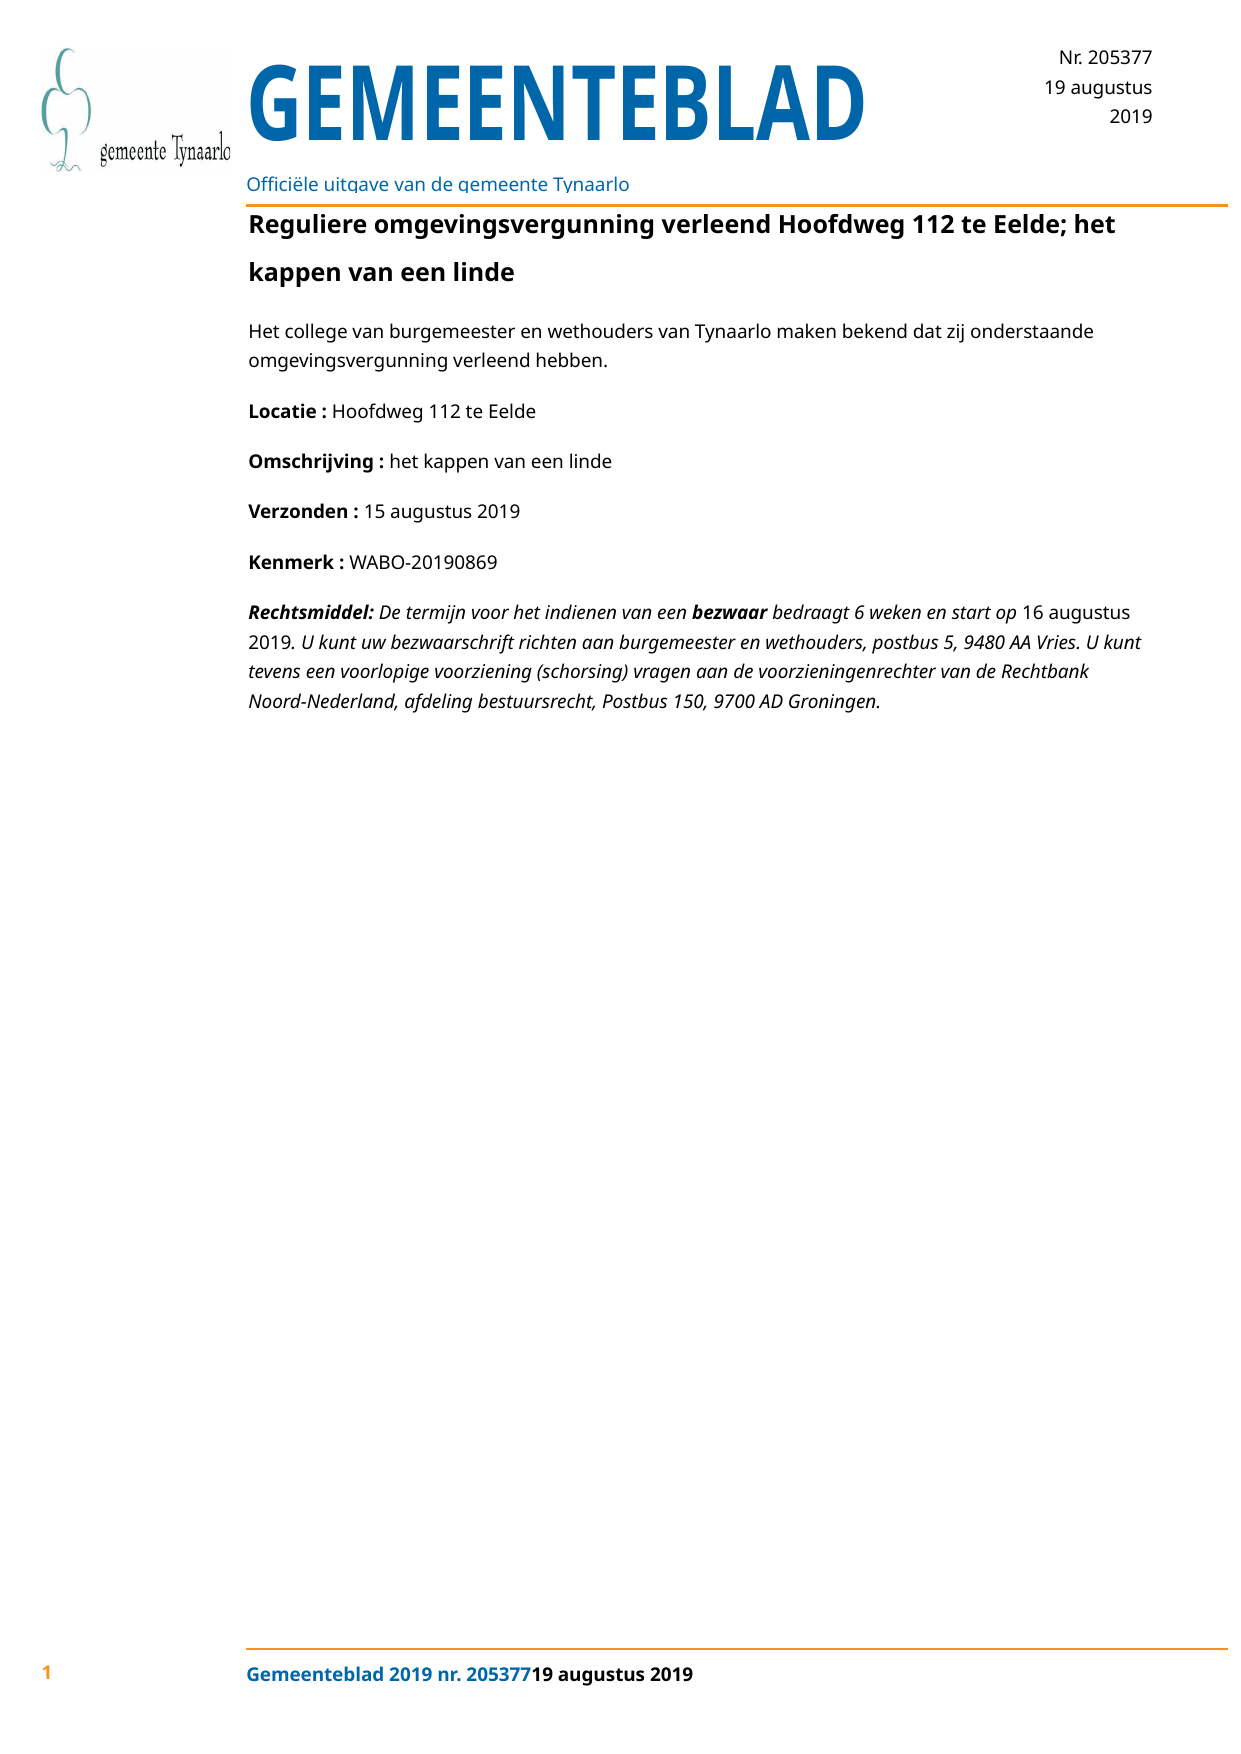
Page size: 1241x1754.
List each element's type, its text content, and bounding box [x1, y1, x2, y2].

text Kenmerk : WABO-20190869 [248, 549, 1152, 575]
text Het college van burgemeester en wethouders van Tynaarlo maken bekend dat zij onderstaande omgevingsvergunning verleend hebben. [248, 318, 1152, 373]
text Rechtsmiddel: De termijn voor het indienen van een bezwaar bedraagt 6 weken en start op 16 augustus 2019. U kunt uw bezwaarschrift richten aan burgemeester en wethouders, postbus 5, 9480 AA Vries. U kunt tevens een voorlopige voorziening (schorsing) vragen aan de voorzieningenrechter van de Rechtbank Noord-Nederland, afdeling bestuursrecht, Postbus 150, 9700 AD Groningen. [248, 599, 1152, 714]
picture [41, 47, 231, 172]
text Verzonden : 15 augustus 2019 [248, 499, 1152, 524]
text Omschrijving : het kappen van een linde [248, 448, 1152, 474]
text Reguliere omgevingsvergunning verleend Hoofdweg 112 te Eelde; het kappen van een linde [248, 207, 1152, 288]
text Locatie : Hoofdweg 112 te Eelde [248, 398, 1152, 424]
